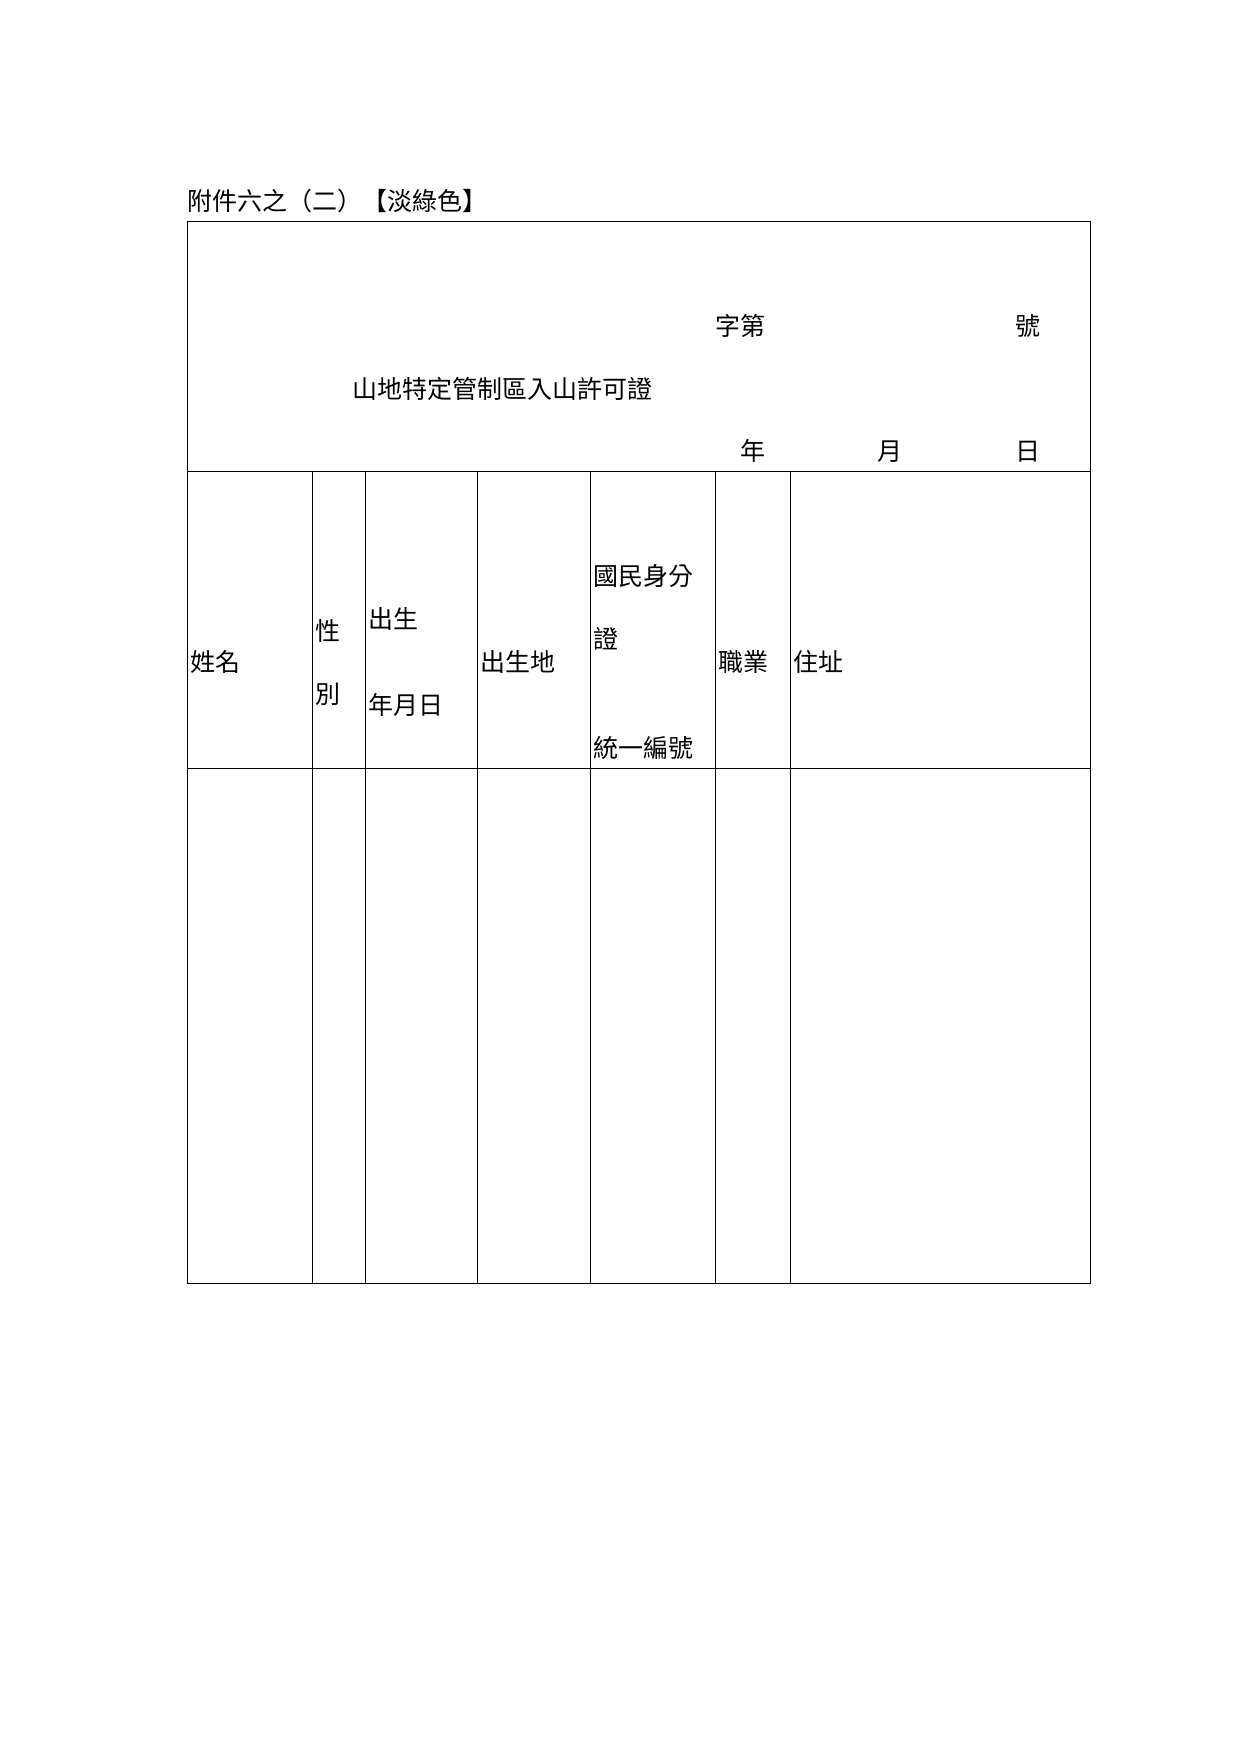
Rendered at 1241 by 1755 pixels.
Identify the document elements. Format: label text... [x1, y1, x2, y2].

table_cell [716, 769, 790, 1283]
table_cell 出生地 [478, 472, 590, 768]
table_cell [366, 769, 477, 1283]
table_cell 出生 年月日 [366, 472, 477, 768]
table_cell 性別 [313, 472, 365, 768]
table_cell 職業 [716, 472, 790, 768]
table_cell 住址 [791, 472, 1090, 768]
table_cell 姓名 [188, 472, 312, 768]
table_cell [591, 769, 715, 1283]
table_cell [478, 769, 590, 1283]
table_cell [313, 769, 365, 1283]
table_header 字第 號 山地特定管制區入山許可證 年 月 日 [188, 222, 1090, 471]
table_cell [188, 769, 312, 1283]
table_cell [791, 769, 1090, 1283]
text 附件六之（二）【淡綠色】 [187, 158, 1053, 221]
table_cell 國民身分證 統一編號 [591, 472, 715, 768]
